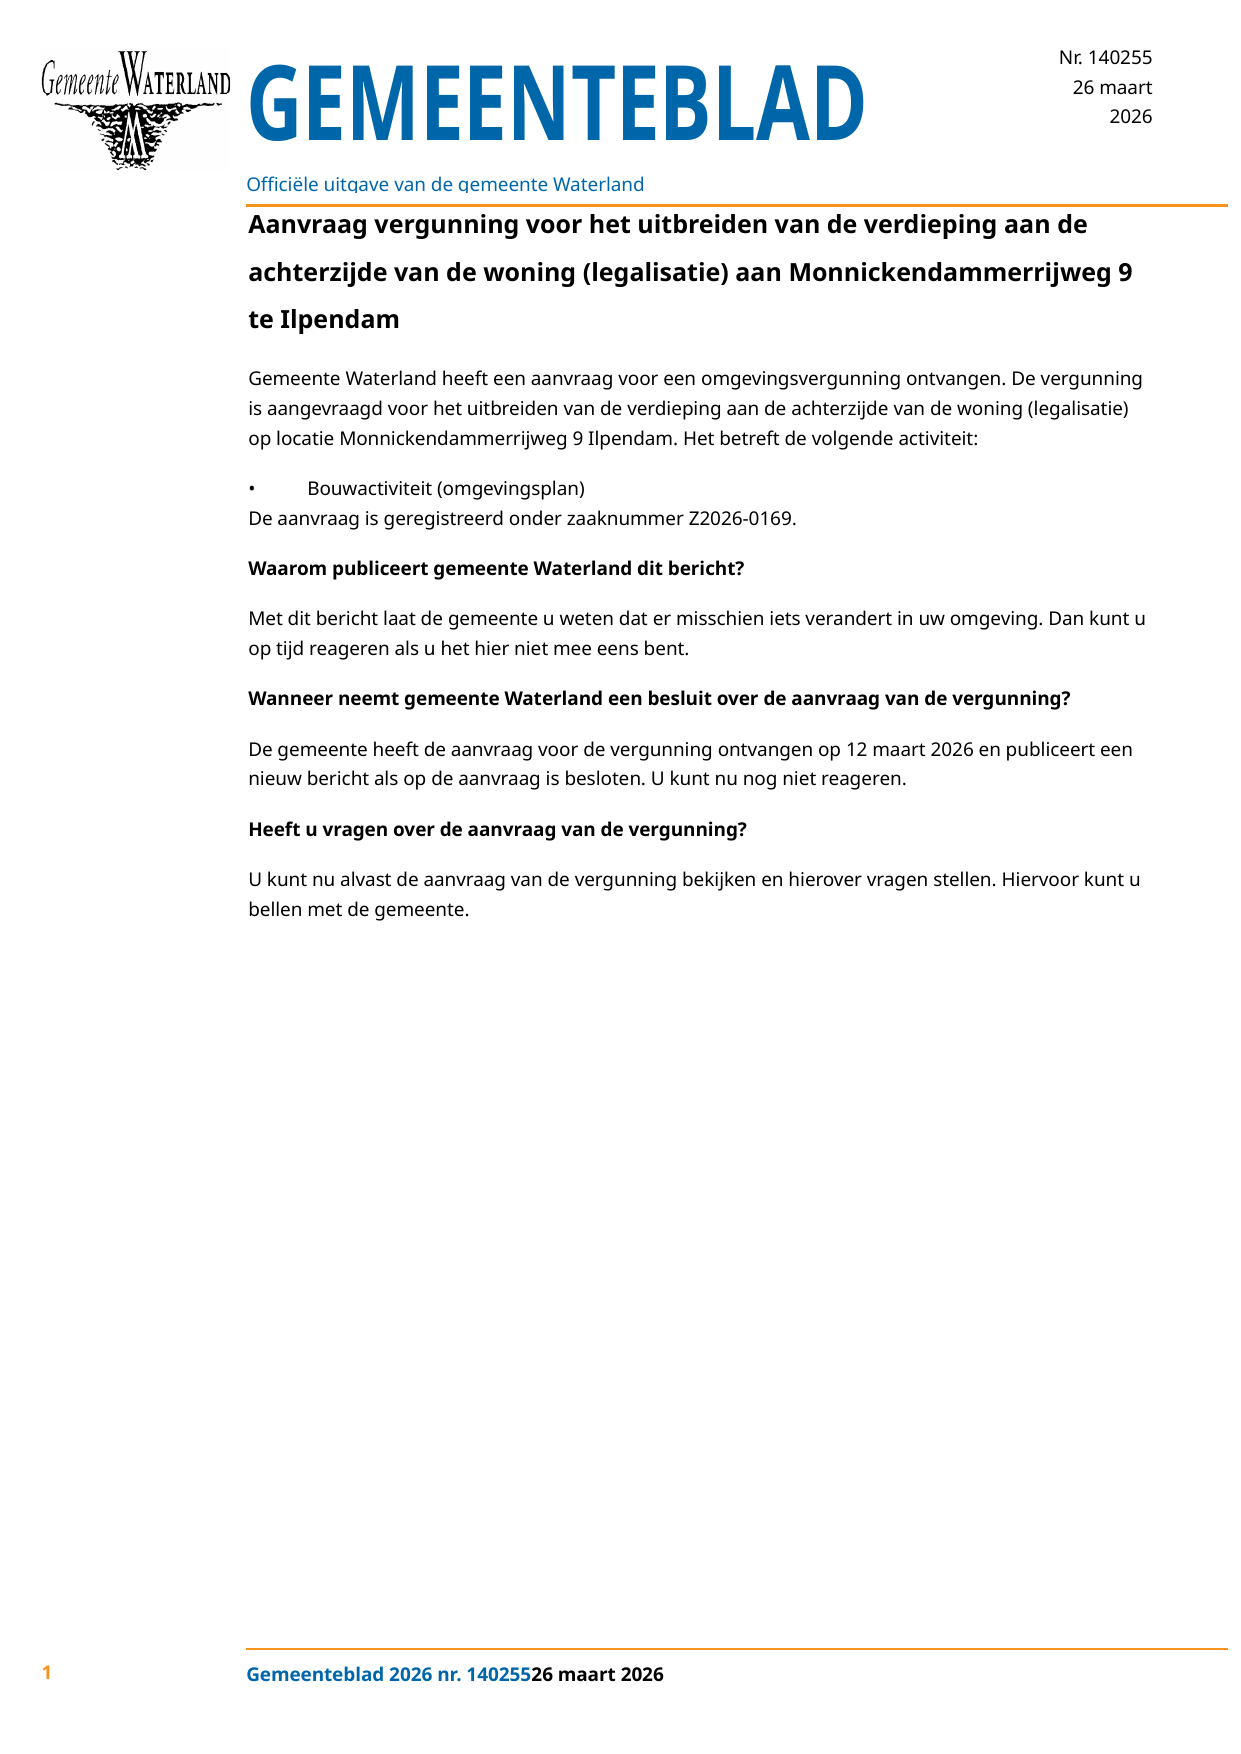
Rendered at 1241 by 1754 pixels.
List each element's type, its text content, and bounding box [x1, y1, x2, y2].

text De aanvraag is geregistreerd onder zaaknummer Z2026-0169. [248, 505, 1152, 530]
text Waarom publiceert gemeente Waterland dit bericht? [248, 555, 1152, 581]
text U kunt nu alvast de aanvraag van de vergunning bekijken en hierover vragen stellen. Hiervoor kunt u bellen met de gemeente. [248, 866, 1152, 922]
text Aanvraag vergunning voor het uitbreiden van de verdieping aan de achterzijde van de woning (legalisatie) aan Monnickendammerrijweg 9 te Ilpendam [248, 207, 1152, 336]
text Gemeente Waterland heeft een aanvraag voor een omgevingsvergunning ontvangen. De vergunning is aangevraagd voor het uitbreiden van de verdieping aan de achterzijde van de woning (legalisatie) op locatie Monnickendammerrijweg 9 Ilpendam. Het betreft de volgende activiteit: [248, 366, 1152, 450]
text De gemeente heeft de aanvraag voor de vergunning ontvangen op 12 maart 2026 en publiceert een nieuw bericht als op de aanvraag is besloten. U kunt nu nog niet reageren. [248, 736, 1152, 791]
text Heeft u vragen over de aanvraag van de vergunning? [248, 816, 1152, 842]
text Wanneer neemt gemeente Waterland een besluit over de aanvraag van de vergunning? [248, 686, 1152, 711]
list Bouwactiviteit (omgevingsplan) [248, 475, 1152, 501]
picture [41, 47, 231, 172]
text Met dit bericht laat de gemeente u weten dat er misschien iets verandert in uw omgeving. Dan kunt u op tijd reageren als u het hier niet mee eens bent. [248, 606, 1152, 661]
